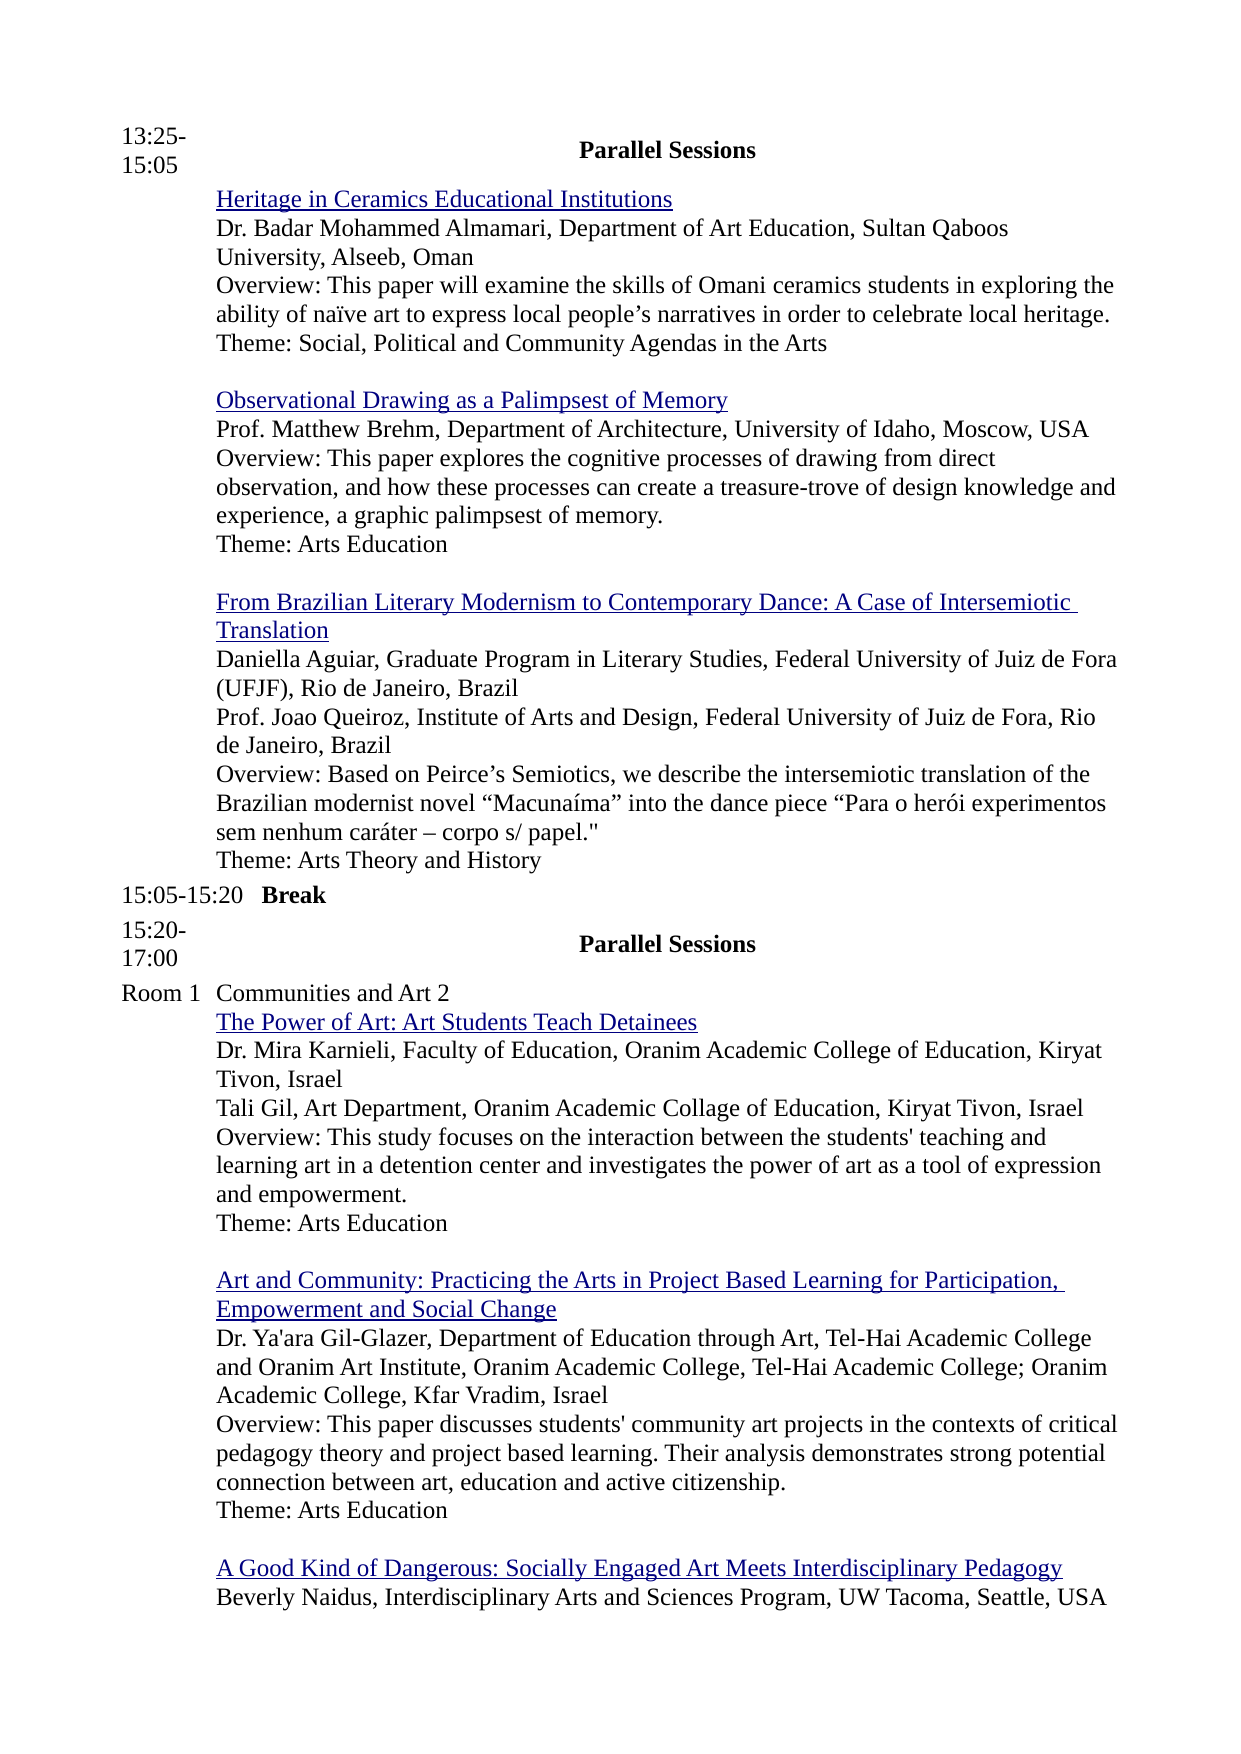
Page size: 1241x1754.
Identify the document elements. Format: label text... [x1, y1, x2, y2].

table_cell [118, 181, 213, 877]
table_header Break [254, 877, 334, 912]
table_cell Communities and Art 2 The Power of Art: Art Students Teach Detainees Dr. Mira Karnieli, Faculty of Education, Oranim Academic College of Education, Kiryat Tivon, Israel Tali Gil, Art Department, Oranim Academic Collage of Education, Kiryat Tivon, Israel Overview: This study focuses on the interaction between the students' teaching and learning art in a detention center and investigates the power of art as a tool of expression and empowerment. Theme: Arts Education Art and Community: Practicing the Arts in Project Based Learning for Participation, Empowerment and Social Change Dr. Ya'ara Gil-Glazer, Department of Education through Art, Tel-Hai Academic College and Oranim Art Institute, Oranim Academic College, Tel-Hai Academic College; Oranim Academic College, Kfar Vradim, Israel Overview: This paper discusses students' community art projects in the contexts of critical pedagogy theory and project based learning. Their analysis demonstrates strong potential connection between art, education and active citizenship. Theme: Arts Education A Good Kind of Dangerous: Socially Engaged Art Meets Interdisciplinary Pedagogy Beverly Naidus, Interdisciplinary Arts and Sciences Program, UW Tacoma, Seattle, USA [213, 975, 1122, 1613]
table_cell Room 1 [118, 975, 213, 1613]
table_header 15:05-15:20 [118, 877, 253, 912]
table_header Parallel Sessions [213, 912, 1122, 975]
table_header 13:25-15:05 [118, 118, 213, 181]
table_cell Heritage in Ceramics Educational Institutions Dr. Badar Mohammed Almamari, Department of Art Education, Sultan Qaboos University, Alseeb, Oman Overview: This paper will examine the skills of Omani ceramics students in exploring the ability of naïve art to express local people’s narratives in order to celebrate local heritage. Theme: Social, Political and Community Agendas in the Arts Observational Drawing as a Palimpsest of Memory Prof. Matthew Brehm, Department of Architecture, University of Idaho, Moscow, USA Overview: This paper explores the cognitive processes of drawing from direct observation, and how these processes can create a treasure-trove of design knowledge and experience, a graphic palimpsest of memory. Theme: Arts Education From Brazilian Literary Modernism to Contemporary Dance: A Case of Intersemiotic Translation Daniella Aguiar, Graduate Program in Literary Studies, Federal University of Juiz de Fora (UFJF), Rio de Janeiro, Brazil Prof. Joao Queiroz, Institute of Arts and Design, Federal University of Juiz de Fora, Rio de Janeiro, Brazil Overview: Based on Peirce’s Semiotics, we describe the intersemiotic translation of the Brazilian modernist novel “Macunaíma” into the dance piece “Para o herói experimentos sem nenhum caráter – corpo s/ papel." Theme: Arts Theory and History [213, 181, 1122, 877]
table_header 15:20-17:00 [118, 912, 213, 975]
table_header Parallel Sessions [213, 118, 1122, 181]
